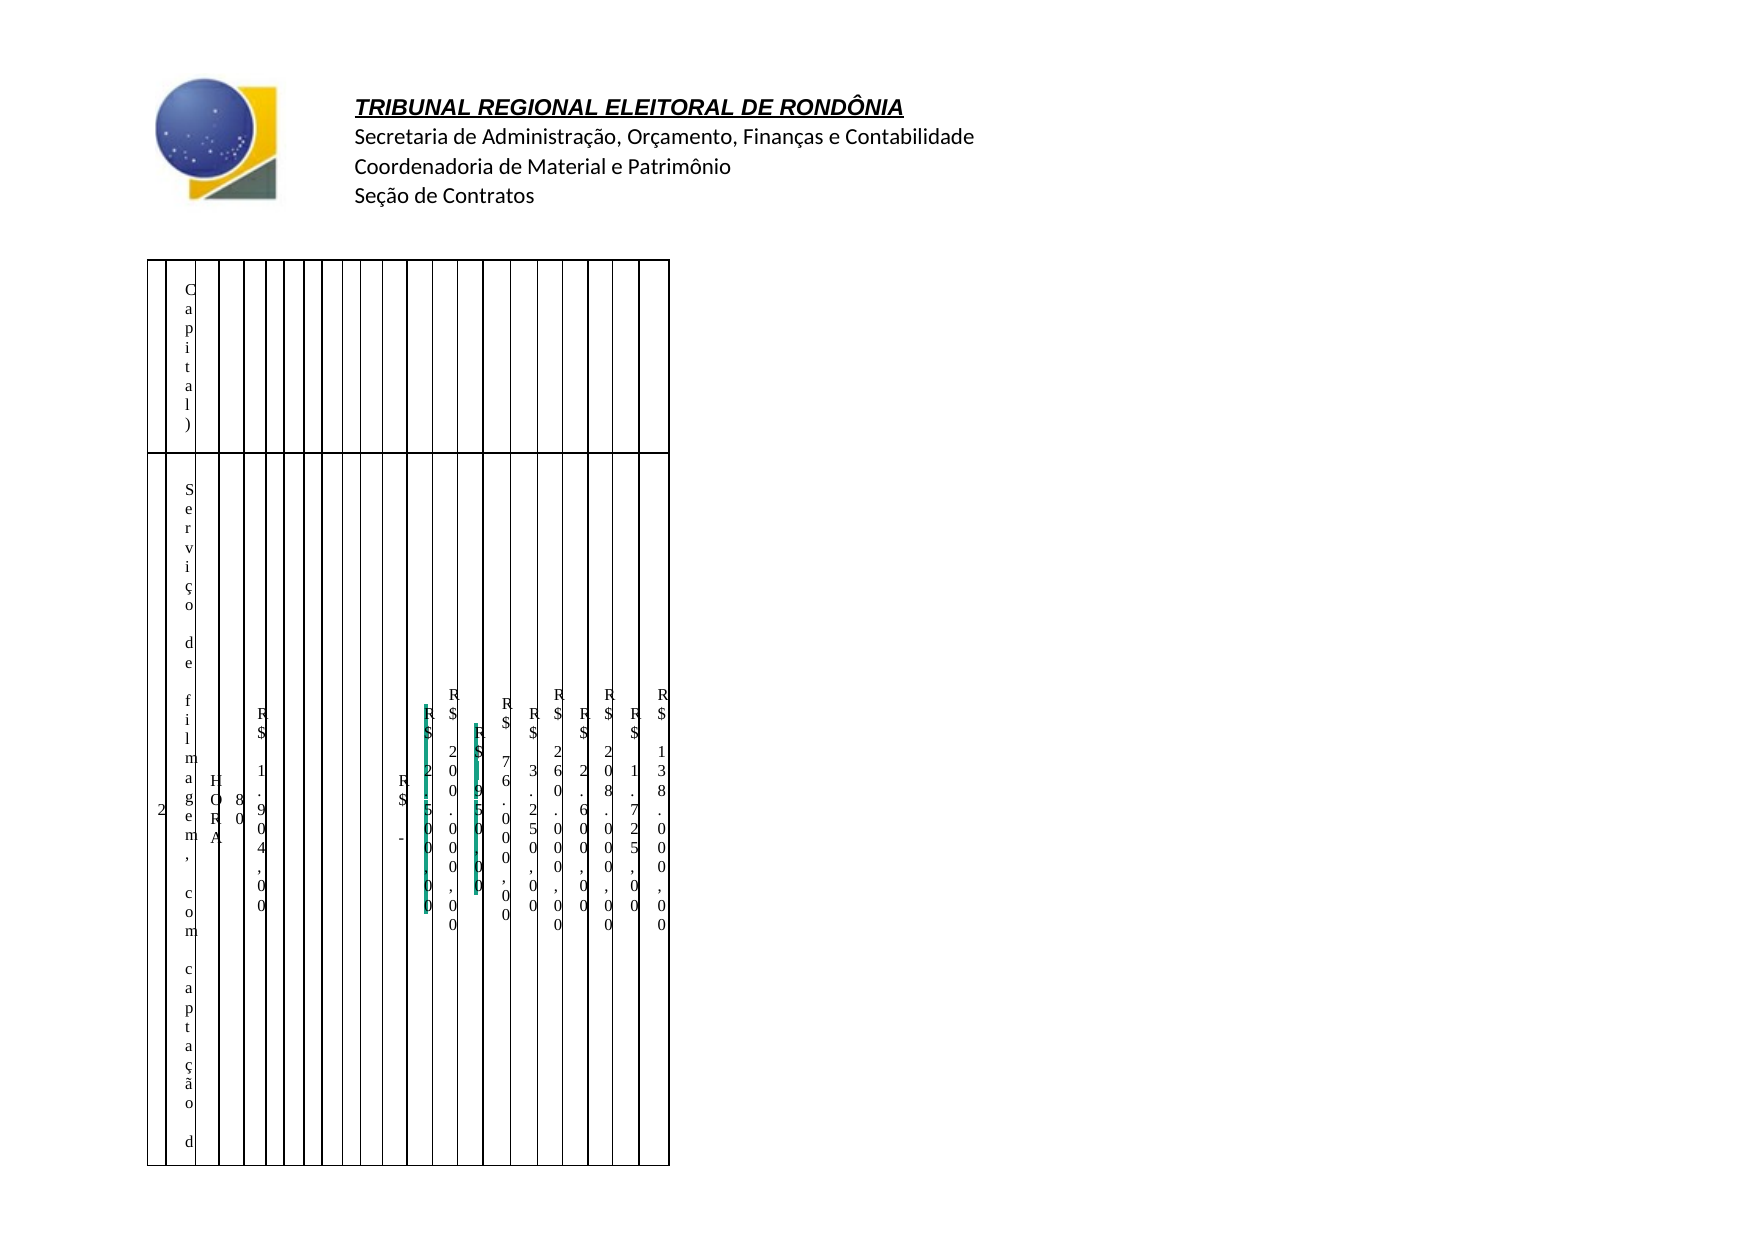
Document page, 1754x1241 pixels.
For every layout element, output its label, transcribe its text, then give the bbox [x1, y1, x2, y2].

table_cell [361, 261, 382, 452]
table_cell R$ 950,00 [458, 454, 482, 1164]
table_cell [220, 261, 243, 452]
table_cell R$ - [383, 261, 406, 452]
table_cell Serviço de filmagem, com captação de imagens em alta definição HDV/fullHD e sons, utilizando duas câmeras (Capital) [167, 261, 195, 452]
table_cell R$ 520.000,00 [538, 261, 562, 452]
table_cell R$ - [383, 454, 406, 1164]
table_cell R$ 3.000,00 [408, 261, 432, 452]
table_cell R$ 260.000,00 [538, 454, 562, 1164]
table_cell R$ 1.725,00 [613, 454, 638, 1164]
table_cell [285, 261, 303, 452]
table_cell [343, 454, 360, 1164]
table_cell R$ 200.000,00 [433, 454, 457, 1164]
table_cell [323, 454, 342, 1164]
table_cell R$ 3.200,00 [563, 261, 587, 452]
table_cell Serviço de filmagem, com captação de imagens em alta definição HDV/fullHD e sons, utilizando uma câmera (Capital) [167, 454, 195, 1164]
table_cell 80 [220, 454, 243, 1164]
table_cell [285, 454, 303, 1164]
table_cell [323, 261, 342, 452]
table_cell [484, 261, 510, 452]
table_cell R$ 2.600,00 [563, 454, 587, 1164]
table_cell HORA [196, 454, 218, 1164]
table_cell R$ 3.250,00 [511, 454, 537, 1164]
table_cell [148, 261, 165, 452]
table_cell [361, 454, 382, 1164]
table_cell 2 [148, 454, 165, 1164]
table_cell R$ 1.904,00 [245, 454, 265, 1164]
table_cell [305, 454, 321, 1164]
table_cell R$ 256.000,00 [589, 261, 612, 452]
table_cell R$ 76.000,00 [484, 454, 510, 1164]
table_cell [267, 261, 283, 452]
table_cell [640, 261, 668, 452]
table_cell [343, 261, 360, 452]
table_cell R$ 1.994,00 [245, 261, 265, 452]
table_cell R$ 208.000,00 [589, 454, 612, 1164]
table_cell R$ 2.500,00 [408, 454, 432, 1164]
table_cell R$ 1.998,00 [613, 261, 638, 452]
table_cell [267, 454, 283, 1164]
table_cell R$ 1.000,00 [458, 261, 482, 452]
table_cell HORA [196, 261, 218, 452]
table_cell R$ 6.500,00 [511, 261, 537, 452]
table_cell R$ 240.000,00 [433, 261, 457, 452]
table_cell [305, 261, 321, 452]
table_cell R$ 138.000,00 [640, 454, 668, 1164]
